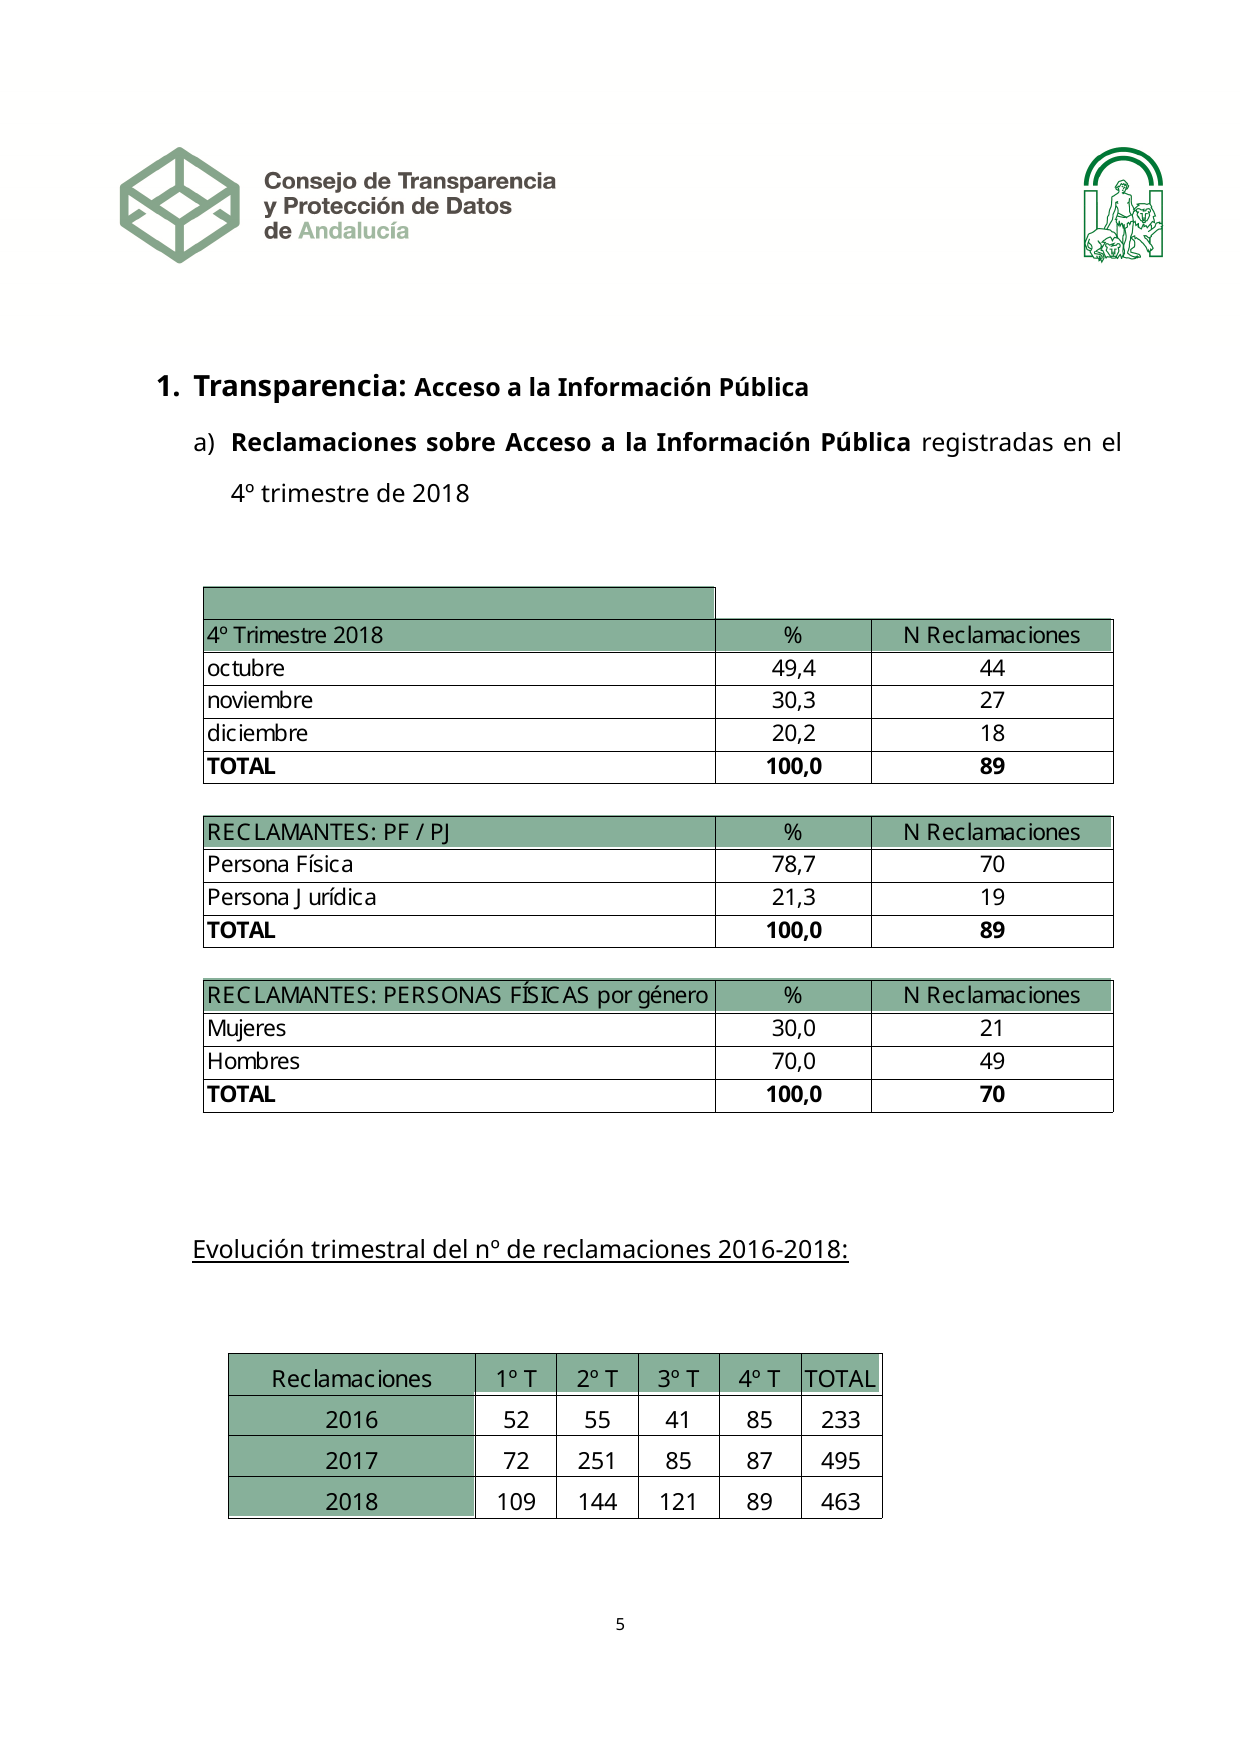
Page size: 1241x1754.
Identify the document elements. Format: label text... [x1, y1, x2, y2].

list Transparencia: Acceso a la Información Pública [156, 346, 1122, 405]
text Evolución trimestral del nº de reclamaciones 2016-2018: [192, 1232, 1122, 1266]
list Reclamaciones sobre Acceso a la Información Pública registradas en el 4º trimestre de 2018 [193, 425, 1122, 509]
